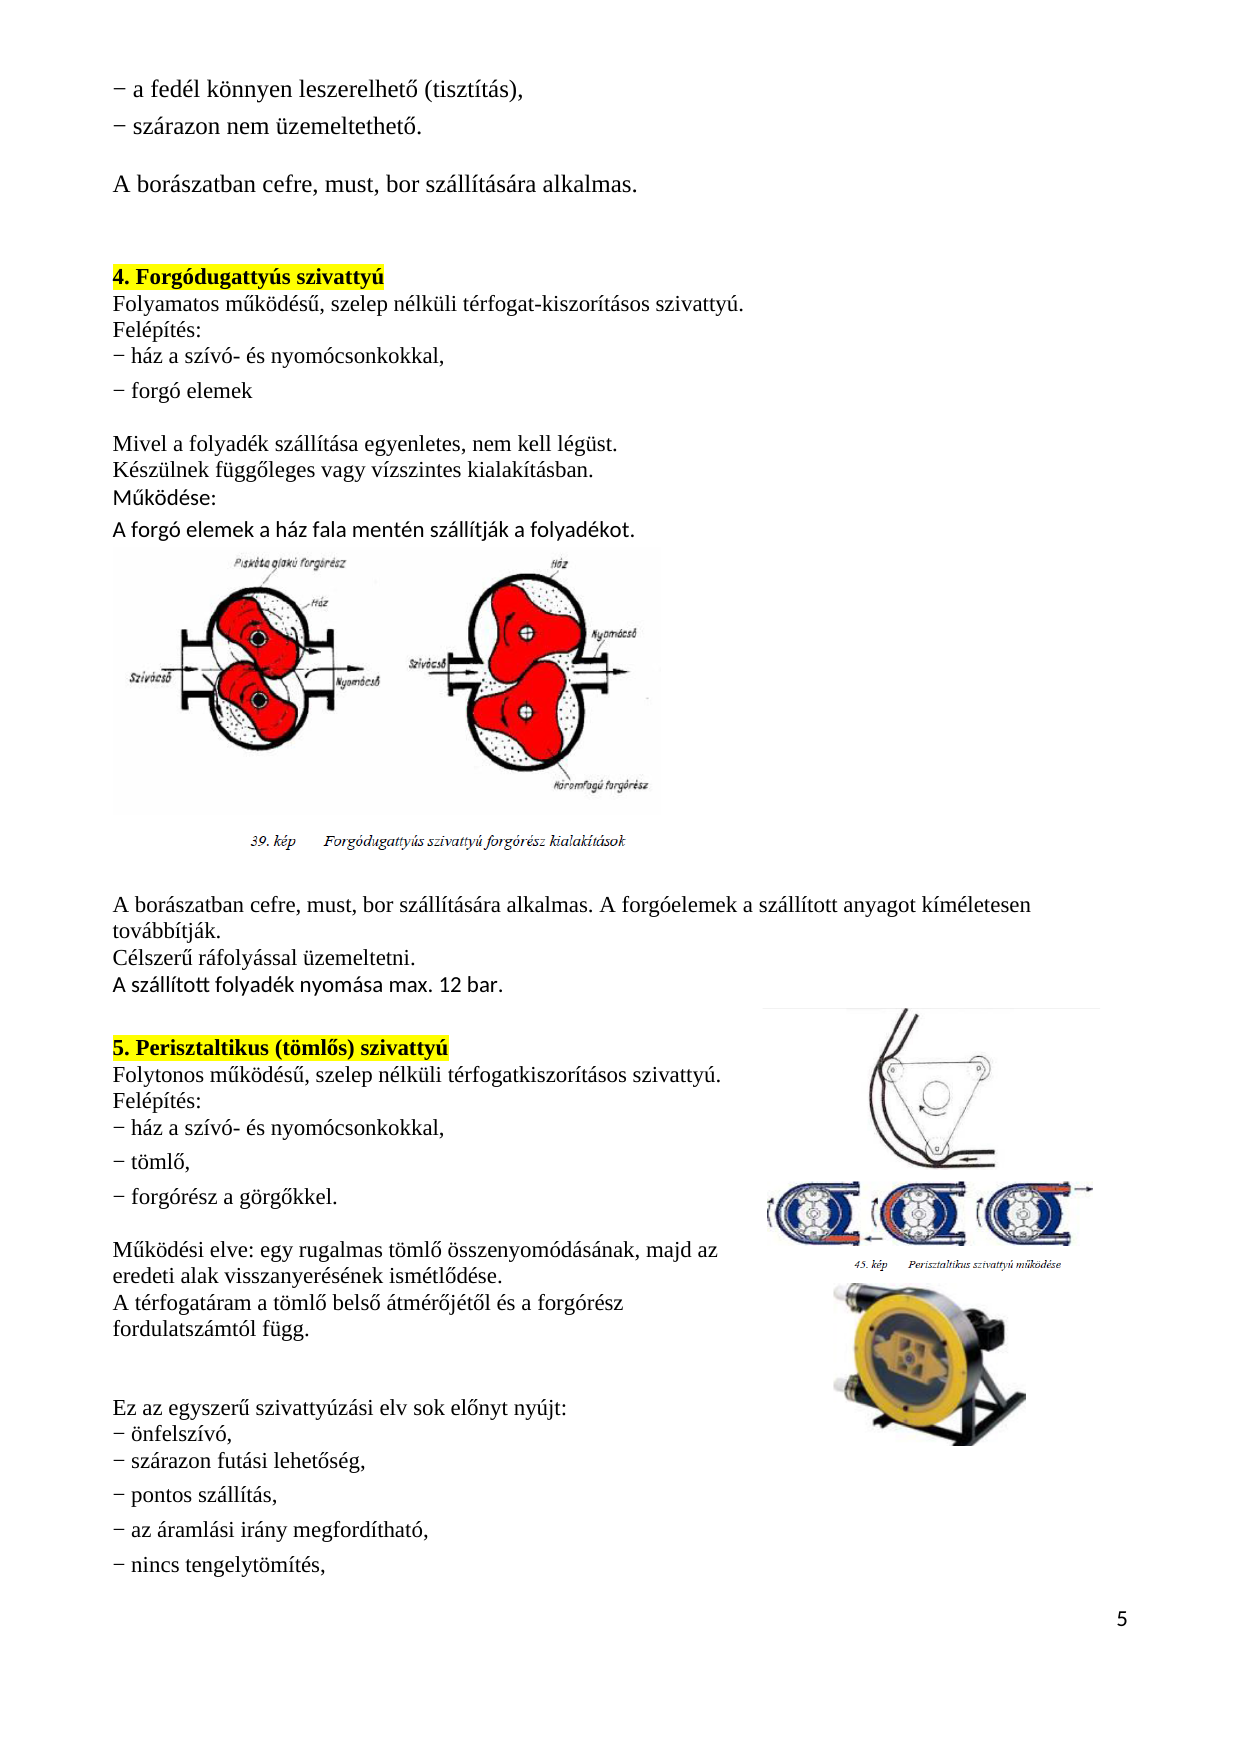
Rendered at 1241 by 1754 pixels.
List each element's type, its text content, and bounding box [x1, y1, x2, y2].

text [1100, 1034, 1128, 1061]
text [1100, 1087, 1128, 1113]
text 5. Perisztaltikus (tömlős) szivattyú [112, 1034, 762, 1061]
text − önfelszívó, [112, 1420, 1128, 1447]
text Felépítés: [112, 316, 1128, 342]
text − szárazon nem üzemeltethető. [112, 111, 1128, 140]
text − forgórész a görgőkkel. [112, 1183, 762, 1209]
text A borászatban cefre, must, bor szállítására alkalmas. [112, 169, 1128, 197]
text [1100, 1183, 1128, 1209]
text − nincs tengelytömítés, [112, 1551, 1128, 1577]
text Működési elve: egy rugalmas tömlő összenyomódásának, majd az eredeti alak visszanyerésének ismétlődése. [112, 1236, 762, 1288]
text A térfogatáram a tömlő belső átmérőjétől és a forgórész fordulatszámtól függ. [112, 1288, 762, 1341]
text Folytonos működésű, szelep nélküli térfogatkiszorításos szivattyú. [112, 1061, 762, 1087]
text Felépítés: [112, 1087, 762, 1113]
text A borászatban cefre, must, bor szállítására alkalmas. A forgóelemek a szállított anyagot kíméletesen továbbítják. [112, 891, 1128, 944]
text Ez az egyszerű szivattyúzási elv sok előnyt nyújt: [112, 1394, 762, 1420]
text [1100, 1113, 1128, 1140]
text − az áramlási irány megfordítható, [112, 1516, 1128, 1543]
text Mivel a folyadék szállítása egyenletes, nem kell légüst. [112, 430, 1128, 456]
text − forgó elemek [112, 377, 1128, 404]
text − ház a szívó- és nyomócsonkokkal, [112, 342, 1128, 369]
text A forgó elemek a ház fala mentén szállítják a folyadékot. [112, 515, 1128, 543]
text Készülnek függőleges vagy vízszintes kialakításban. [112, 456, 1128, 483]
text − pontos szállítás, [112, 1481, 1128, 1508]
text Működése: [112, 483, 1128, 511]
text Folyamatos működésű, szelep nélküli térfogat-kiszorításos szivattyú. [112, 290, 1128, 316]
text [1100, 1148, 1128, 1175]
text Célszerű ráfolyással üzemeltetni. [112, 944, 1128, 970]
text − szárazon futási lehetőség, [112, 1447, 1128, 1473]
text − a fedél könnyen leszerelhető (tisztítás), [112, 74, 1128, 102]
text − ház a szívó- és nyomócsonkokkal, [112, 1113, 762, 1140]
text 4. Forgódugattyús szivattyú [112, 263, 1128, 290]
text A szállított folyadék nyomása max. 12 bar. [112, 970, 1128, 998]
text − tömlő, [112, 1148, 762, 1175]
